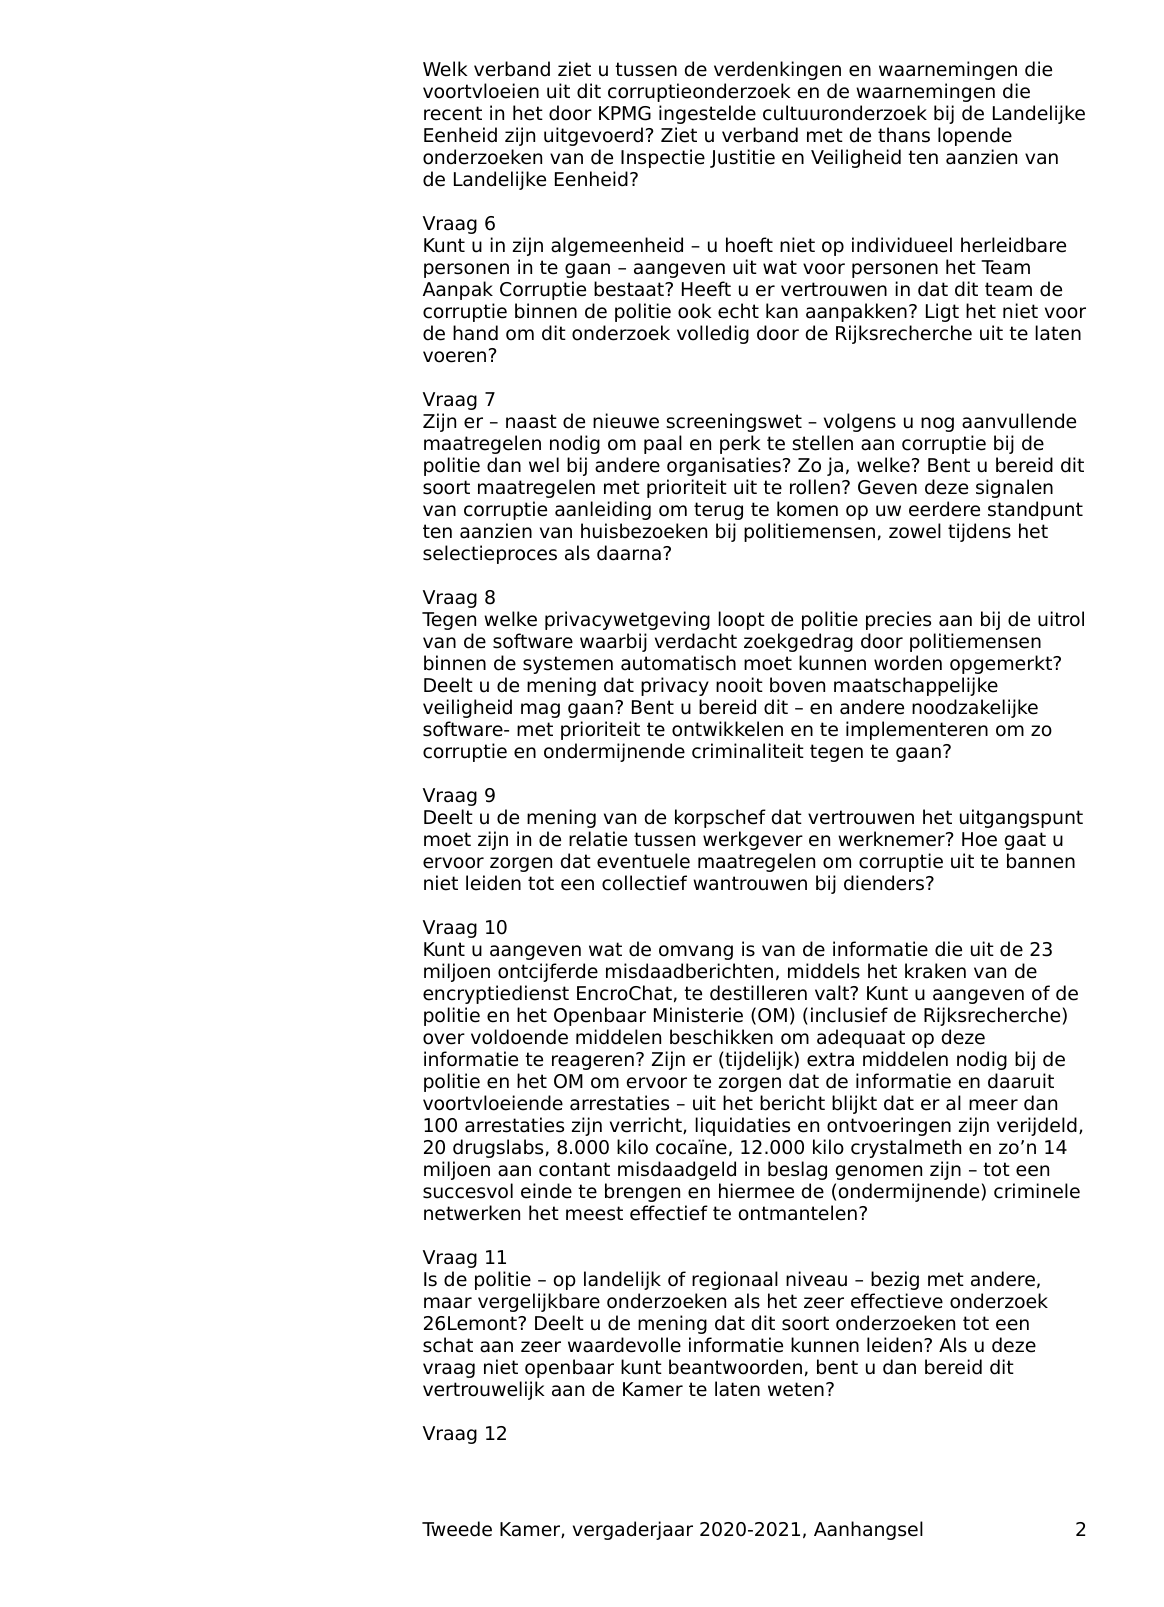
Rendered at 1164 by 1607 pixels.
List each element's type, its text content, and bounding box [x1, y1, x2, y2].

text Deelt u de mening van de korpschef dat vertrouwen het uitgangspunt moet zijn in de relatie tussen werkgever en werknemer? Hoe gaat u ervoor zorgen dat eventuele maatregelen om corruptie uit te bannen niet leiden tot een collectief wantrouwen bij dienders? [422, 807, 1087, 895]
text Vraag 6 [422, 213, 1087, 235]
text Vraag 12 [422, 1423, 1087, 1445]
text Zijn er – naast de nieuwe screeningswet – volgens u nog aanvullende maatregelen nodig om paal en perk te stellen aan corruptie bij de politie dan wel bij andere organisaties? Zo ja, welke? Bent u bereid dit soort maatregelen met prioriteit uit te rollen? Geven deze signalen van corruptie aanleiding om terug te komen op uw eerdere standpunt ten aanzien van huisbezoeken bij politiemensen, zowel tijdens het selectieproces als daarna? [422, 411, 1087, 565]
text Welk verband ziet u tussen de verdenkingen en waarnemingen die voortvloeien uit dit corruptieonderzoek en de waarnemingen die recent in het door KPMG ingestelde cultuuronderzoek bij de Landelijke Eenheid zijn uitgevoerd? Ziet u verband met de thans lopende onderzoeken van de Inspectie Justitie en Veiligheid ten aanzien van de Landelijke Eenheid? [422, 59, 1087, 191]
text Kunt u aangeven wat de omvang is van de informatie die uit de 23 miljoen ontcijferde misdaadberichten, middels het kraken van de encryptiedienst EncroChat, te destilleren valt? Kunt u aangeven of de politie en het Openbaar Ministerie (OM) (inclusief de Rijksrecherche) over voldoende middelen beschikken om adequaat op deze informatie te reageren? Zijn er (tijdelijk) extra middelen nodig bij de politie en het OM om ervoor te zorgen dat de informatie en daaruit voortvloeiende arrestaties – uit het bericht blijkt dat er al meer dan 100 arrestaties zijn verricht, liquidaties en ontvoeringen zijn verijdeld, 20 drugslabs, 8.000 kilo cocaïne, 12.000 kilo crystalmeth en zo’n 14 miljoen aan contant misdaadgeld in beslag genomen zijn – tot een succesvol einde te brengen en hiermee de (ondermijnende) criminele netwerken het meest effectief te ontmantelen? [422, 939, 1087, 1225]
text Vraag 9 [422, 785, 1087, 807]
text Vraag 11 [422, 1247, 1087, 1269]
text Vraag 8 [422, 587, 1087, 609]
text Vraag 7 [422, 389, 1087, 411]
text Kunt u in zijn algemeenheid – u hoeft niet op individueel herleidbare personen in te gaan – aangeven uit wat voor personen het Team Aanpak Corruptie bestaat? Heeft u er vertrouwen in dat dit team de corruptie binnen de politie ook echt kan aanpakken? Ligt het niet voor de hand om dit onderzoek volledig door de Rijksrecherche uit te laten voeren? [422, 235, 1087, 367]
text Vraag 10 [422, 917, 1087, 939]
text Is de politie – op landelijk of regionaal niveau – bezig met andere, maar vergelijkbare onderzoeken als het zeer effectieve onderzoek 26Lemont? Deelt u de mening dat dit soort onderzoeken tot een schat aan zeer waardevolle informatie kunnen leiden? Als u deze vraag niet openbaar kunt beantwoorden, bent u dan bereid dit vertrouwelijk aan de Kamer te laten weten? [422, 1269, 1087, 1401]
text Tegen welke privacywetgeving loopt de politie precies aan bij de uitrol van de software waarbij verdacht zoekgedrag door politiemensen binnen de systemen automatisch moet kunnen worden opgemerkt? Deelt u de mening dat privacy nooit boven maatschappelijke veiligheid mag gaan? Bent u bereid dit – en andere noodzakelijke software- met prioriteit te ontwikkelen en te implementeren om zo corruptie en ondermijnende criminaliteit tegen te gaan? [422, 609, 1087, 763]
